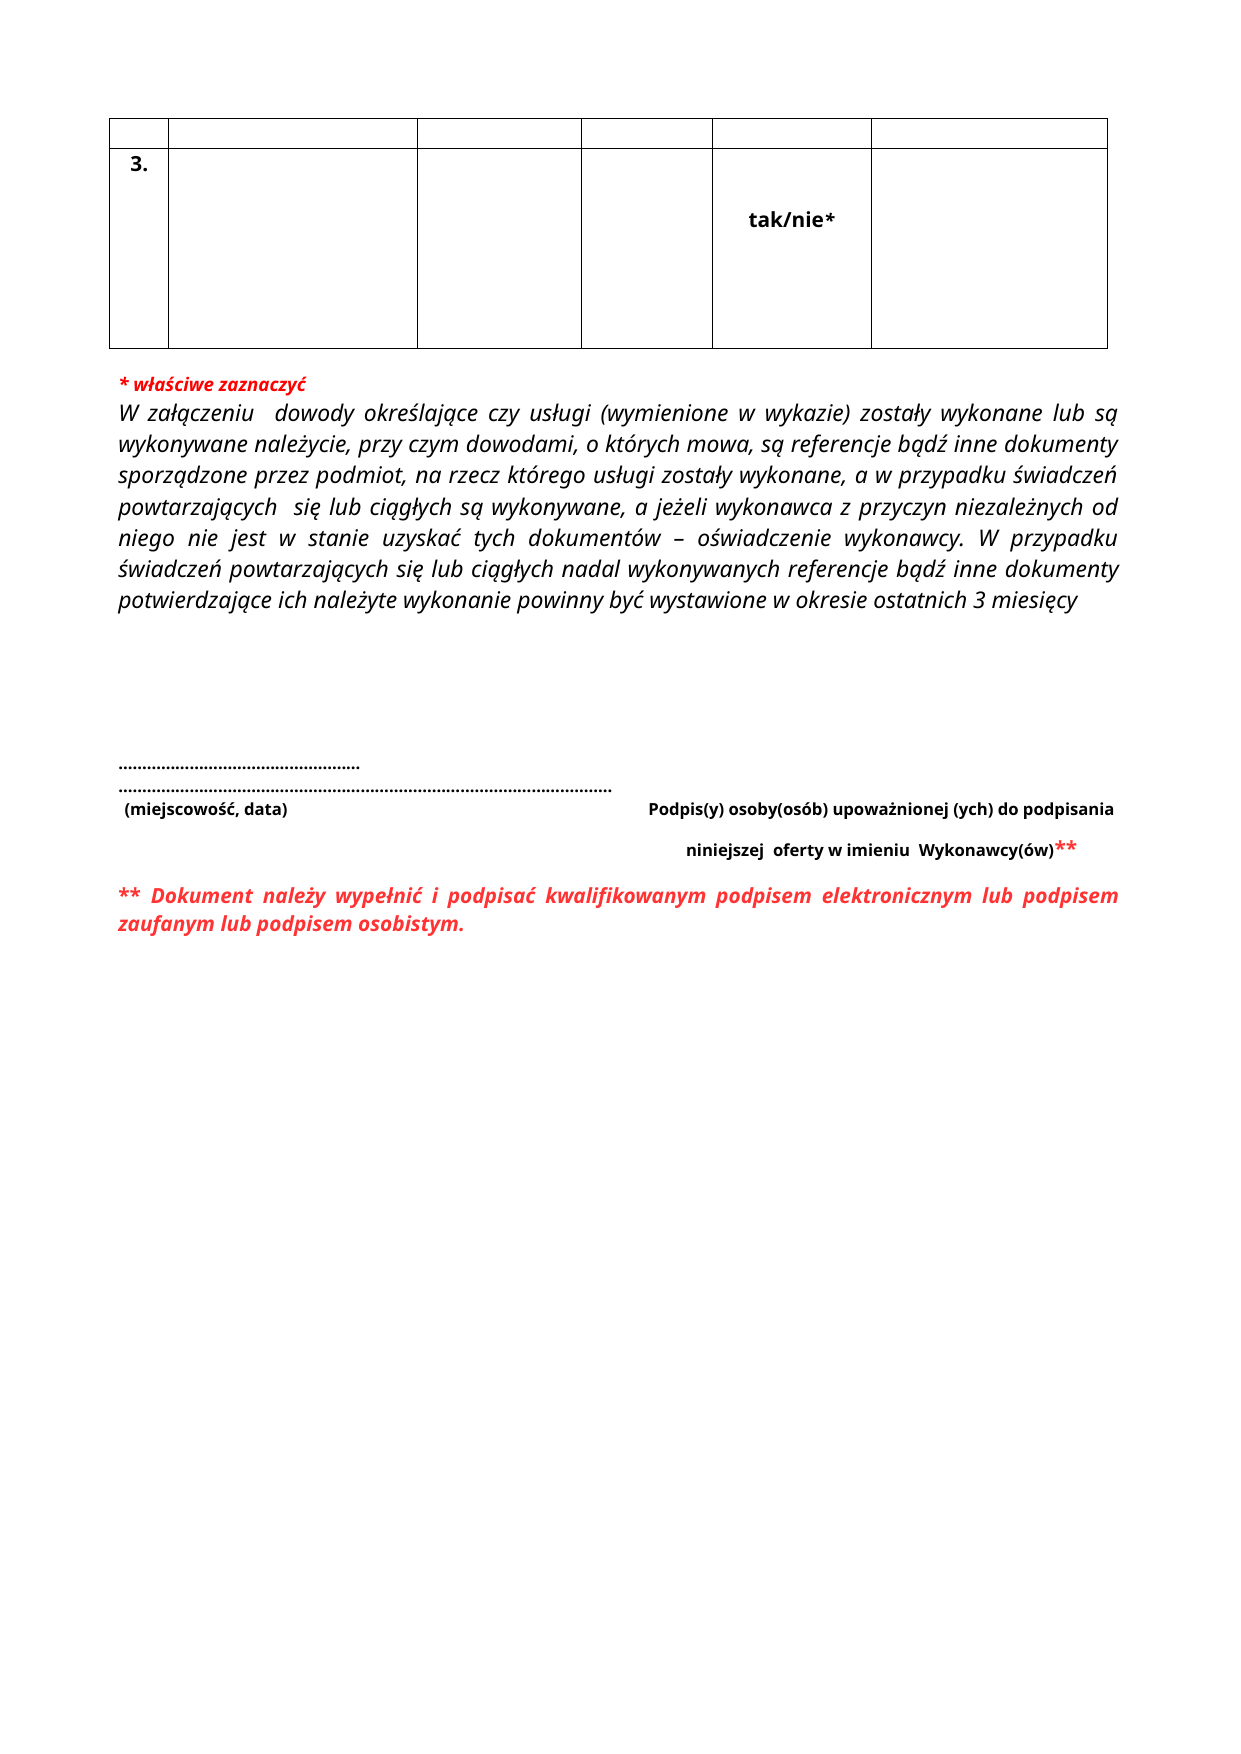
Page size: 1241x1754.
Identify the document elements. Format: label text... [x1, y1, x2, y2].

text W załączeniu dowody określające czy usługi (wymienione w wykazie) zostały wykonane lub są wykonywane należycie, przy czym dowodami, o których mowa, są referencje bądź inne dokumenty sporządzone przez podmiot, na rzecz którego usługi zostały wykonane, a w przypadku świadczeń powtarzających się lub ciągłych są wykonywane, a jeżeli wykonawca z przyczyn niezależnych od niego nie jest w stanie uzyskać tych dokumentów – oświadczenie wykonawcy. W przypadku świadczeń powtarzających się lub ciągłych nadal wykonywanych referencje bądź inne dokumenty potwierdzające ich należyte wykonanie powinny być wystawione w okresie ostatnich 3 miesięcy [118, 397, 1122, 616]
table_cell [418, 149, 581, 348]
table_cell [872, 119, 1107, 148]
text (miejscowość, data) Podpis(y) osoby(osób) upoważnionej (ych) do podpisania niniejszej oferty w imieniu Wykonawcy(ów)** [117, 797, 1122, 863]
table_cell [418, 119, 581, 148]
text * właściwe zaznaczyć [118, 371, 1122, 397]
table_cell [713, 119, 871, 148]
table_cell [872, 149, 1107, 348]
table_cell [582, 149, 712, 348]
table_cell [169, 149, 417, 348]
table_cell tak/nie* [713, 149, 871, 348]
table_cell [582, 119, 712, 148]
table_cell [169, 119, 417, 148]
table_cell 3. [110, 149, 168, 348]
text ** Dokument należy wypełnić i podpisać kwalifikowanym podpisem elektronicznym lub podpisem zaufanym lub podpisem osobistym. [118, 881, 1122, 938]
table_cell [110, 119, 168, 148]
text …………………………………………… ………………………………………………………………………………………….. [118, 752, 1122, 797]
